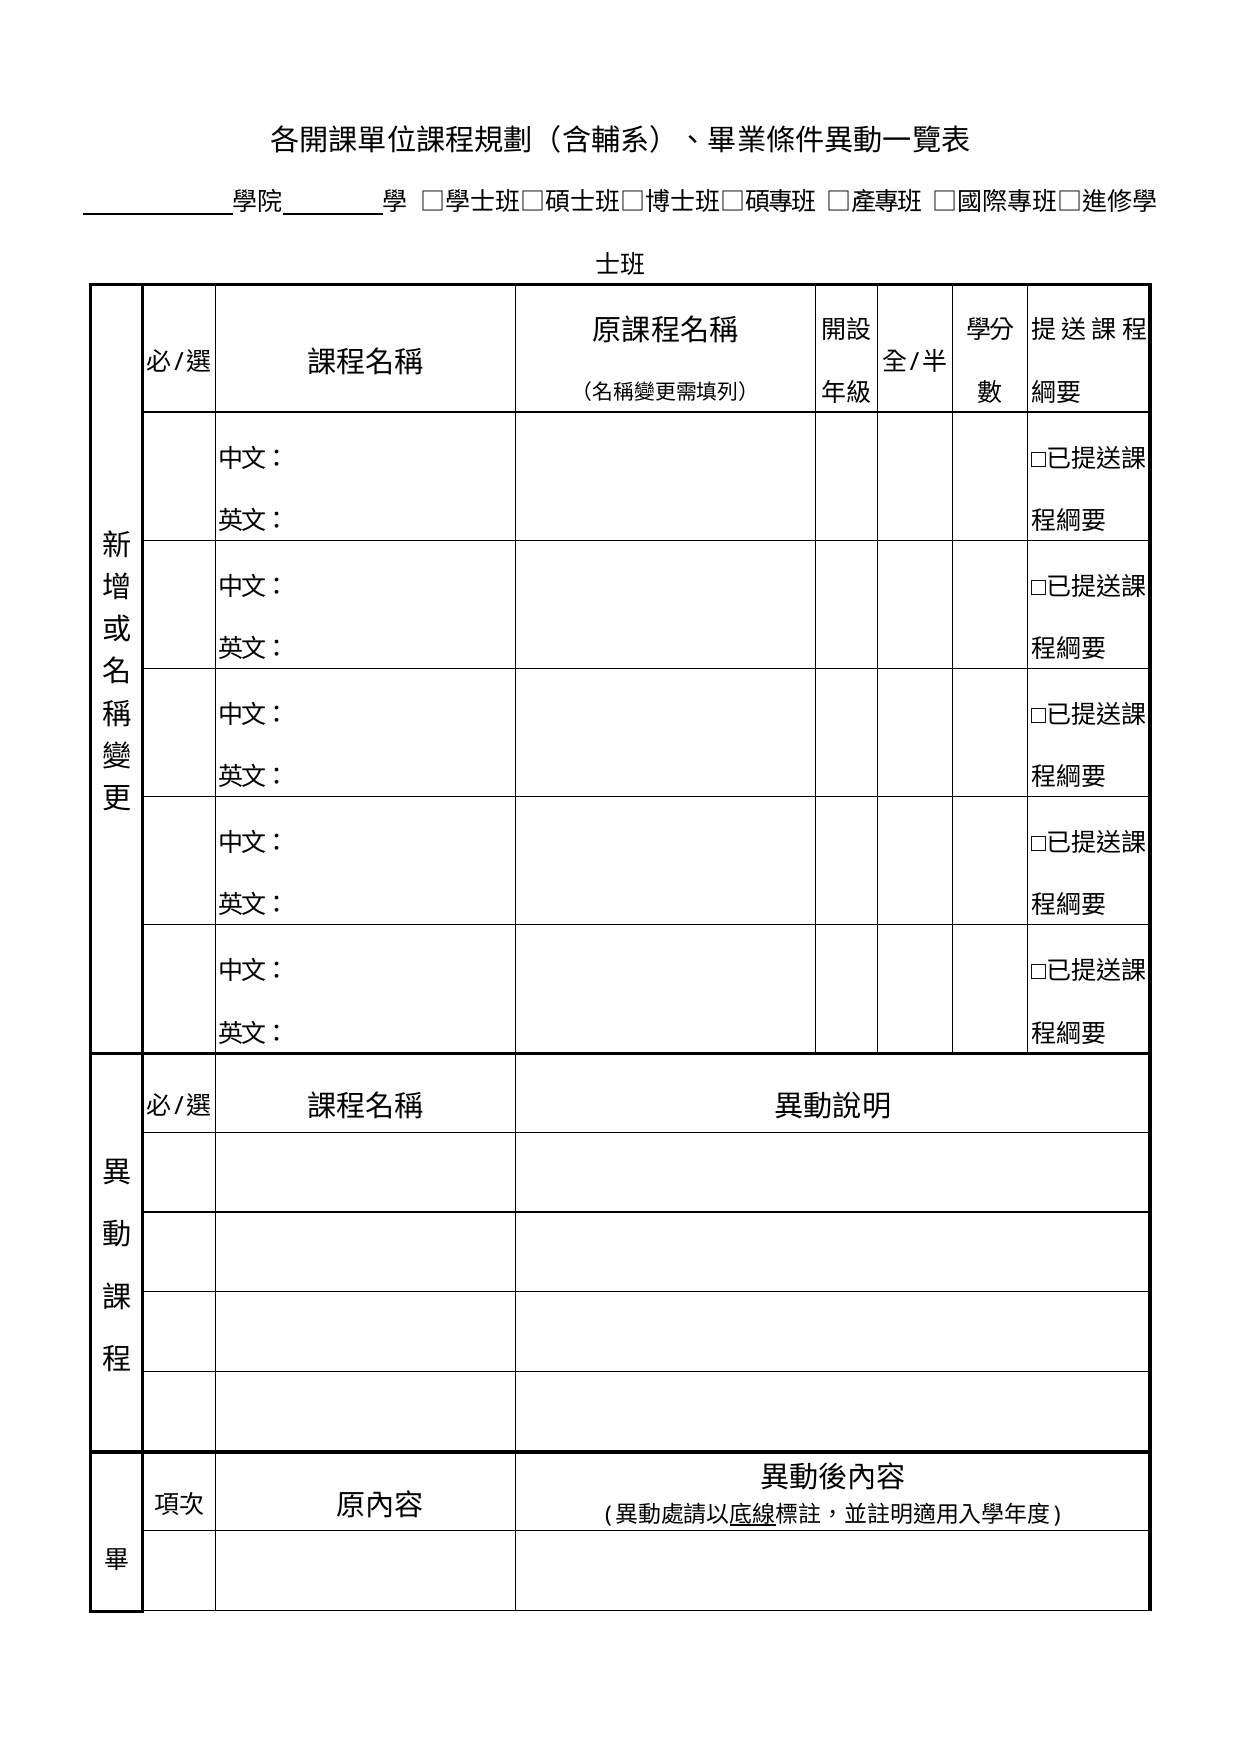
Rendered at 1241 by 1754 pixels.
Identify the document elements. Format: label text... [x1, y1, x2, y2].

table_cell 必/選 [144, 1055, 215, 1132]
table_cell [516, 1213, 1148, 1291]
table_cell [216, 1292, 515, 1371]
table_cell [144, 1292, 215, 1371]
table_cell [516, 1133, 1148, 1211]
table_cell 異動後內容 (異動處請以底線標註，並註明適用入學年度) [516, 1454, 1148, 1530]
table_cell [216, 1213, 515, 1291]
table_cell [816, 925, 877, 1052]
table_header 開設 年級 [816, 286, 877, 411]
table_cell [144, 1372, 215, 1450]
table_cell □已提送課程綱要 [1028, 925, 1148, 1052]
table_cell 中文： 英文： [216, 925, 515, 1052]
table_cell [216, 1531, 515, 1610]
table_cell 中文： 英文： [216, 413, 515, 539]
table_header 必/選 [144, 286, 215, 411]
table_cell [878, 541, 952, 668]
table_cell [516, 1292, 1148, 1371]
text 學院 學 □學士班□碩士班□博士班□碩專班 □產專班 □國際專班□進修學士班 [75, 158, 1165, 283]
table_cell [516, 797, 815, 924]
table_cell 異動說明 [516, 1055, 1148, 1132]
table_cell [516, 413, 815, 539]
table_cell [144, 797, 215, 924]
table_cell □已提送課程綱要 [1028, 541, 1148, 668]
table_cell 課程名稱 [216, 1055, 515, 1132]
table_cell [953, 925, 1027, 1052]
table_cell [144, 413, 215, 539]
table_cell [953, 413, 1027, 539]
table_cell [953, 541, 1027, 668]
table_cell [816, 797, 877, 924]
table_cell 中文： 英文： [216, 541, 515, 668]
table_header 原課程名稱 （名稱變更需填列） [516, 286, 815, 411]
table_cell [516, 1531, 1148, 1610]
table_cell [144, 1531, 215, 1610]
table_cell [953, 797, 1027, 924]
table_cell [516, 1372, 1148, 1450]
table_cell □已提送課程綱要 [1028, 669, 1148, 796]
text 各開課單位課程規劃（含輔系）、畢業條件異動一覽表 [75, 96, 1165, 158]
table_header 學分數 [953, 286, 1027, 411]
table_cell [878, 925, 952, 1052]
table_cell [816, 541, 877, 668]
table_cell [953, 669, 1027, 796]
table_header 全/半 [878, 286, 952, 411]
table_cell [516, 669, 815, 796]
table_header 新增或名稱 變更 [92, 286, 141, 1052]
table_cell [878, 669, 952, 796]
table_cell [144, 669, 215, 796]
table_cell □已提送課程綱要 [1028, 413, 1148, 539]
table_cell 中文： 英文： [216, 669, 515, 796]
table_cell 畢 [92, 1454, 141, 1610]
table_header 提送課程綱要 [1028, 286, 1148, 411]
table_cell [516, 541, 815, 668]
table_cell 原內容 [216, 1454, 515, 1530]
table_cell [516, 925, 815, 1052]
table_cell □已提送課程綱要 [1028, 797, 1148, 924]
table_cell [878, 797, 952, 924]
table_cell 中文： 英文： [216, 797, 515, 924]
table_cell [144, 925, 215, 1052]
table_cell [144, 1213, 215, 1291]
table_cell [816, 413, 877, 539]
table_cell [216, 1133, 515, 1211]
table_cell [144, 1133, 215, 1211]
table_cell 異動課程 [92, 1055, 141, 1450]
table_cell [144, 541, 215, 668]
table_cell [216, 1372, 515, 1450]
table_header 課程名稱 [216, 286, 515, 411]
table_cell [816, 669, 877, 796]
table_cell 項次 [144, 1454, 215, 1530]
table_cell [878, 413, 952, 539]
